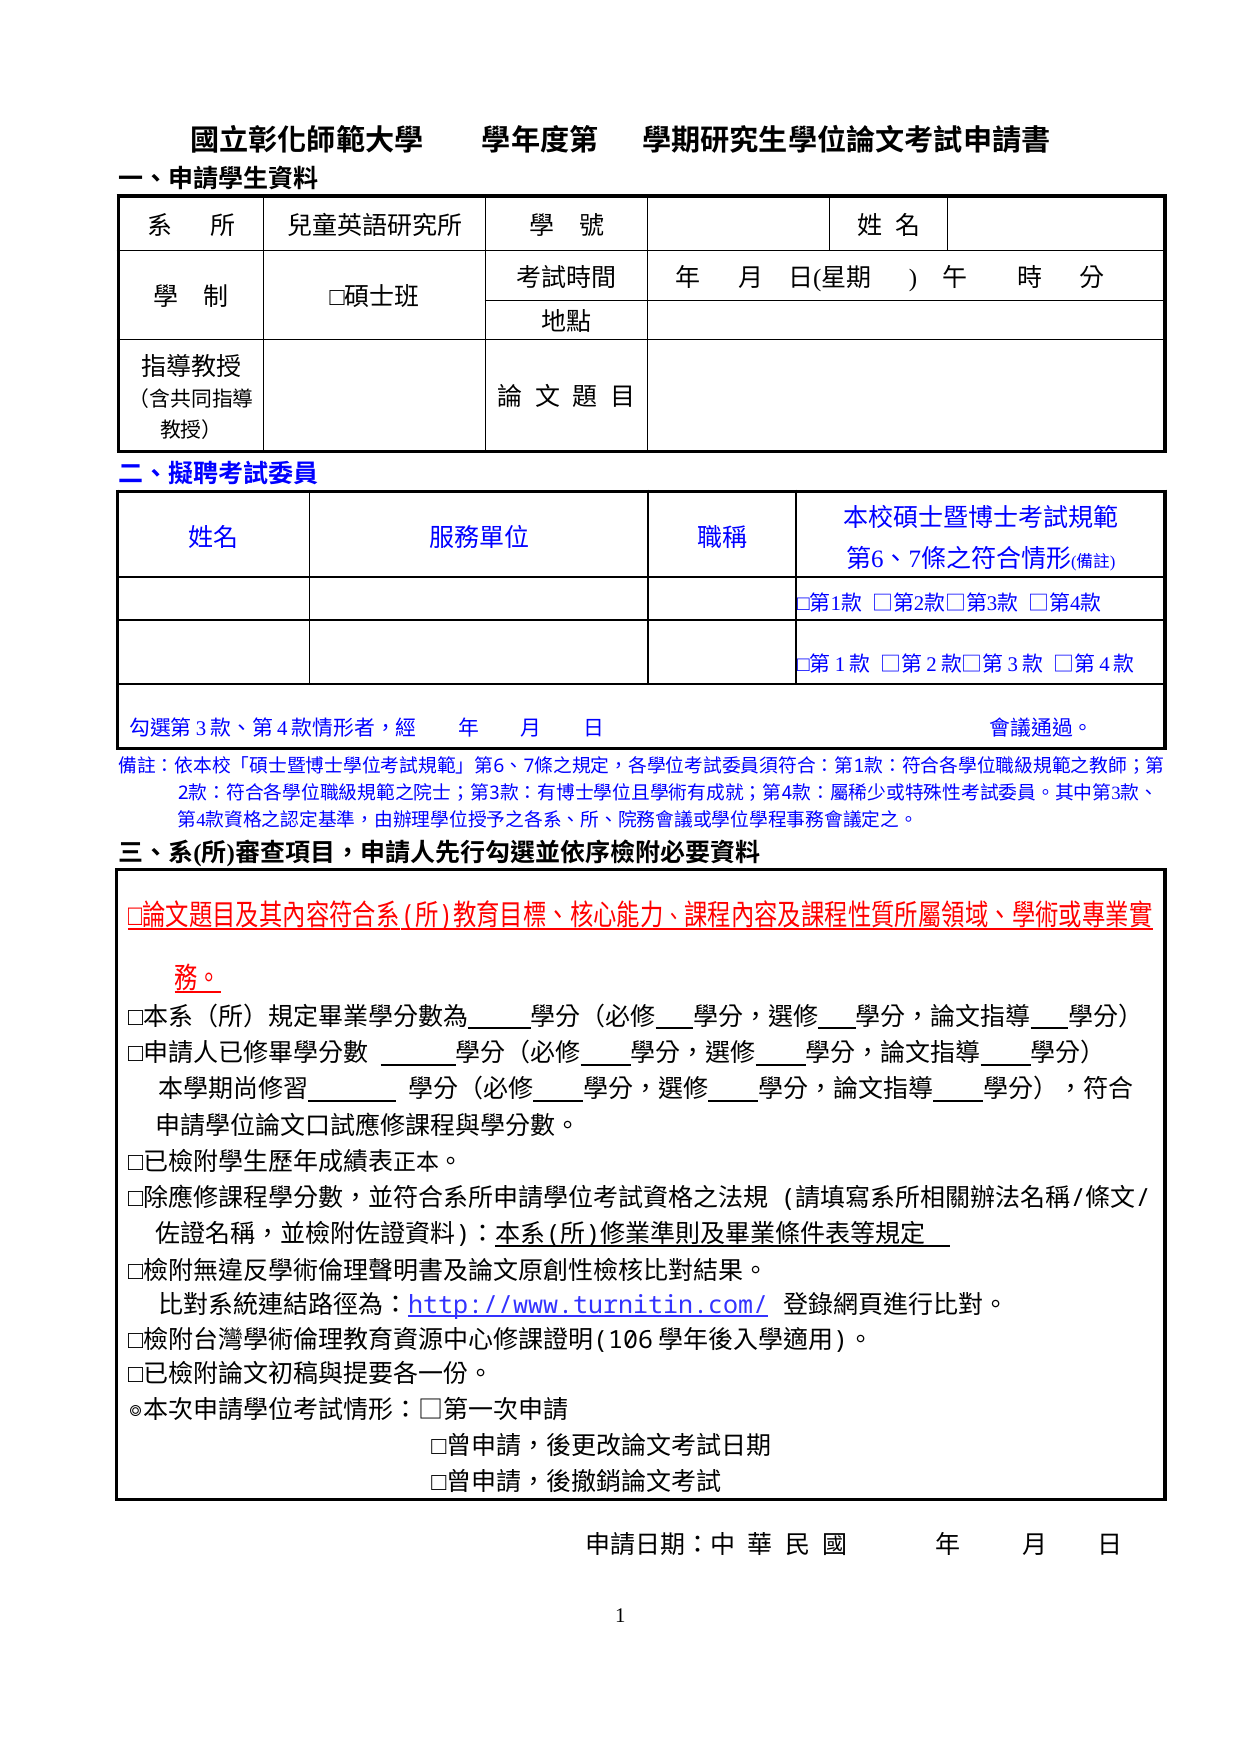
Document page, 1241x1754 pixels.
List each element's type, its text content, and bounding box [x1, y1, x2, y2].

table_cell [264, 340, 485, 450]
table_header 服務單位 [310, 493, 647, 576]
text 二、擬聘考試委員 [118, 453, 1122, 489]
table_cell □第1款 □第2款□第3款 □第4款 [797, 578, 1163, 619]
table_cell 指導教授 （含共同指導教授） [120, 340, 263, 450]
text 申請日期：中 華 民 國 年 月 日 [118, 1501, 1122, 1564]
table_cell 年 月 日(星期 ) 午 時 分 [648, 251, 1163, 300]
table_cell [649, 578, 795, 619]
table_cell [310, 621, 647, 683]
table_cell [119, 621, 309, 683]
table_header [648, 198, 829, 250]
table_cell [310, 578, 647, 619]
text 備註：依本校「碩士暨博士學位考試規範」第6、7條之規定，各學位考試委員須符合：第1款：符合各學位職級規範之教師；第2款：符合各學位職級規範之院士；第3款：有博士學位且學術有成就；第4款：屬稀少或特殊性考試委員。其中第3款、第4款資格之認定基準，由辦理學位授予之各系、所、院務會議或學位學程事務會議定之。 [118, 750, 1166, 832]
table_cell 學 制 [120, 251, 263, 338]
table_header 系 所 [120, 198, 263, 250]
table_cell [119, 578, 309, 619]
text 國立彰化師範大學 學年度第 學期研究生學位論文考試申請書 [118, 96, 1122, 158]
table_cell 論 文 題 目 [486, 340, 647, 450]
table_header 職稱 [649, 493, 795, 576]
table_header 本校碩士暨博士考試規範 第6、7條之符合情形(備註) [797, 493, 1163, 576]
table_cell 考試時間 [486, 251, 647, 300]
table_cell [648, 301, 1163, 338]
text 一、申請學生資料 [118, 158, 1122, 194]
table_cell □碩士班 [264, 251, 485, 338]
table_header 兒童英語研究所 [264, 198, 485, 250]
table_header 姓名 [119, 493, 309, 576]
table_cell [648, 340, 1163, 450]
table_cell 勾選第3款、第4款情形者，經 年 月 日 會議通過。 [119, 685, 1163, 747]
table_cell □第1款 □第2款□第3款 □第4款 [797, 621, 1163, 683]
table_header [948, 198, 1163, 250]
table_cell 地點 [486, 301, 647, 338]
text 三、系(所)審查項目，申請人先行勾選並依序檢附必要資料 [118, 832, 1122, 868]
table_header 學 號 [486, 198, 647, 250]
table_header 姓 名 [830, 198, 947, 250]
table_cell [649, 621, 795, 683]
table_header □論文題目及其內容符合系(所)教育目標、核心能力、課程內容及課程性質所屬領域、學術或專業實務。 □本系（所）規定畢業學分數為 學分（必修 學分，選修 學分，論文指導 學分） □申請人已修畢學分數 學分（必修 學分，選修 學分，論文指導 學分） 本學期尚修習 學分（必修 學分，選修 學分，論文指導 學分），符合申請學位論文口試應修課程與學分數。 □已檢附學生歷年成績表正本。 □除應修課程學分數，並符合系所申請學位考試資格之法規 (請填寫系所相關辦法名稱/條文/佐證名稱，並檢附佐證資料)：本系(所)修業準則及畢業條件表等規定 □檢附無違反學術倫理聲明書及論文原創性檢核比對結果。 比對系統連結路徑為：http://www.turnitin.com/ 登錄網頁進行比對。 □檢附台灣學術倫理教育資源中心修課證明(106學年後入學適用)。 □已檢附論文初稿與提要各一份。 ◎本次申請學位考試情形：□第一次申請 □曾申請，後更改論文考試日期 □曾申請，後撤銷論文考試 [118, 871, 1163, 1498]
